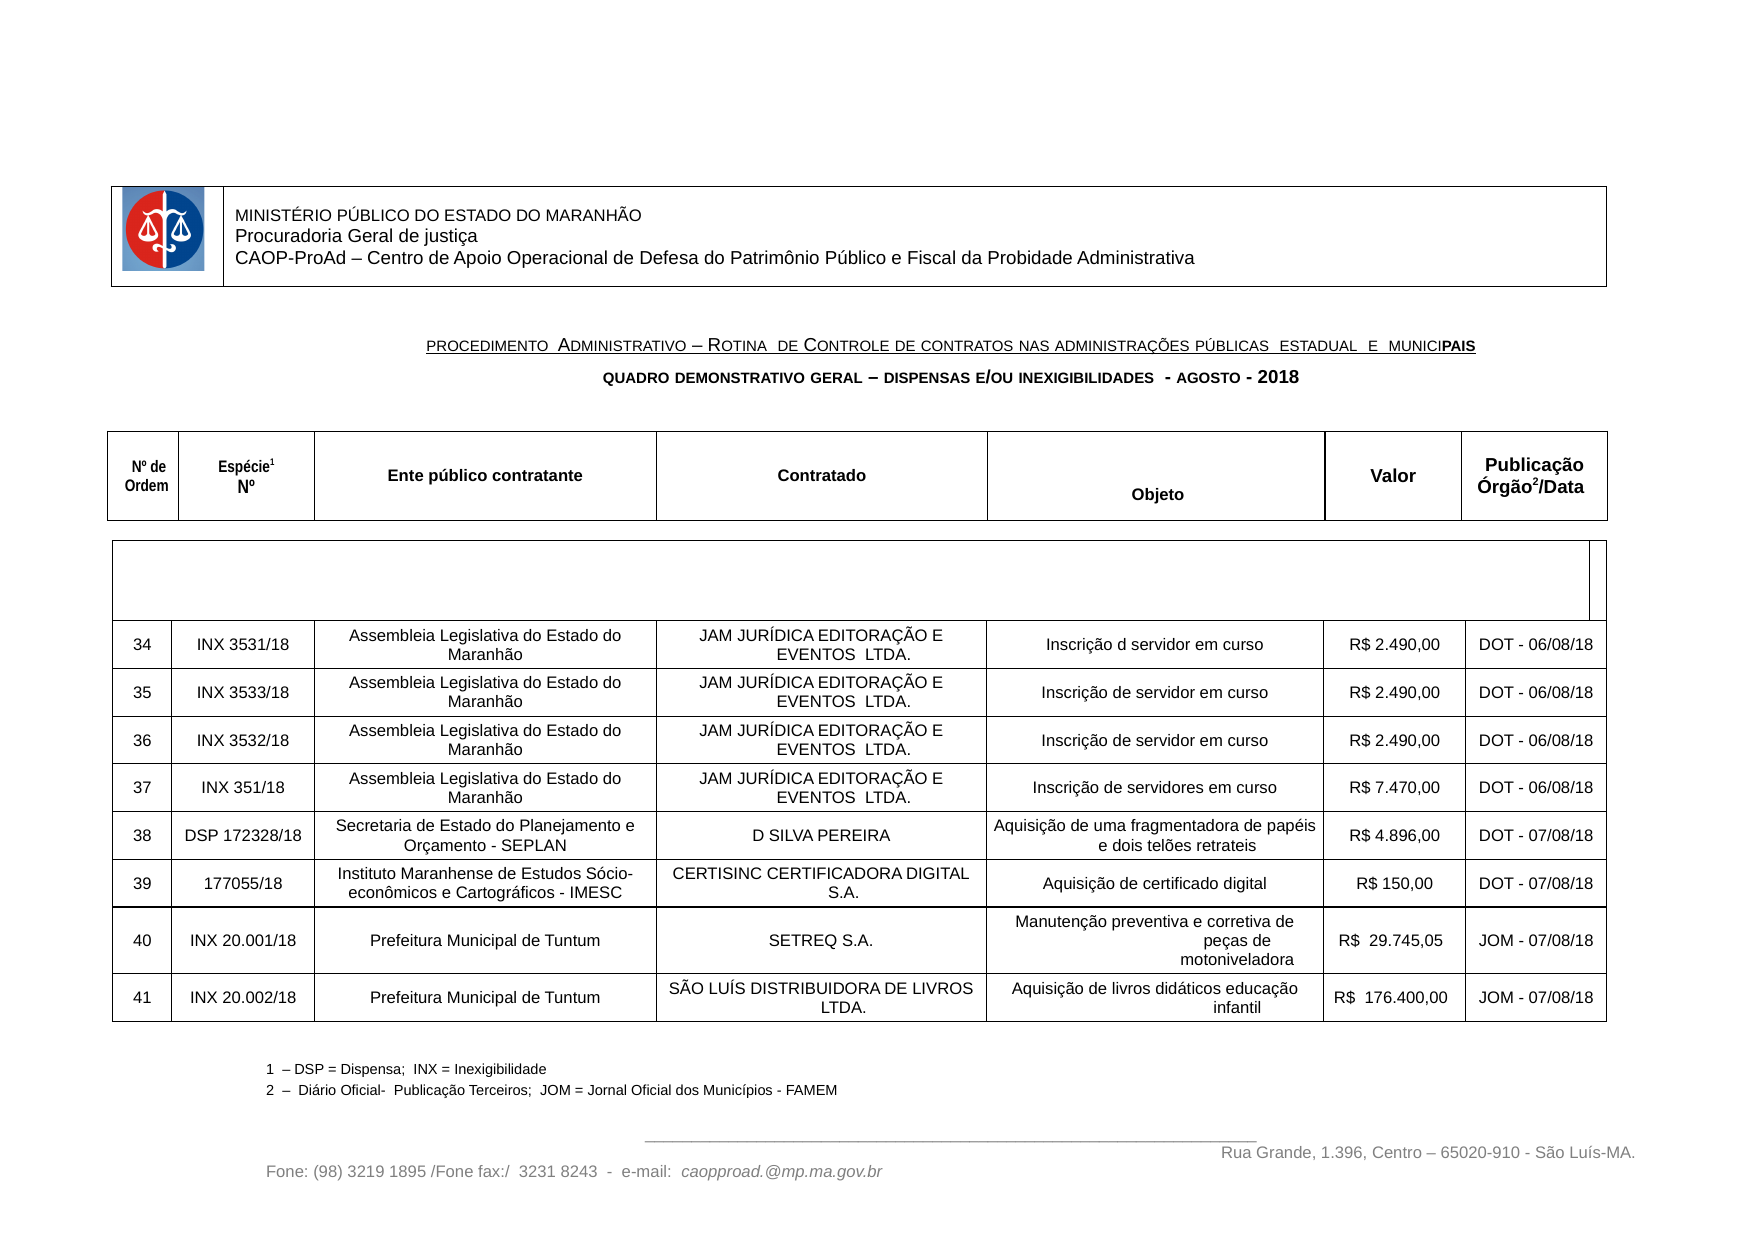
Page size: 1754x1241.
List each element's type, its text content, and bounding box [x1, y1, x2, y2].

table_cell Aquisição de livros didáticos educação infantil [987, 974, 1323, 1021]
table_cell R$ 29.745,05 [1324, 908, 1465, 973]
table_cell Secretaria de Estado do Planejamento e Orçamento - SEPLAN [315, 812, 656, 859]
table_cell DOT - 06/08/18 [1466, 621, 1606, 668]
table_cell Assembleia Legislativa do Estado do Maranhão [315, 669, 656, 716]
table_cell R$ 176.400,00 [1324, 974, 1465, 1021]
table_cell R$ 2.490,00 [1324, 669, 1465, 716]
table_cell SÃO LUÍS DISTRIBUIDORA DE LIVROS LTDA. [657, 974, 986, 1021]
table_cell INX 3532/18 [172, 717, 314, 763]
table_cell R$ 7.470,00 [1324, 764, 1465, 811]
table_cell INX 351/18 [172, 764, 314, 811]
table_cell Inscrição de servidores em curso [987, 764, 1323, 811]
table_cell 41 [113, 974, 171, 1021]
table_cell DOT - 07/08/18 [1466, 860, 1606, 906]
table_cell JOM - 07/08/18 [1466, 974, 1606, 1021]
table_cell 36 [113, 717, 171, 763]
table_cell CERTISINC CERTIFICADORA DIGITAL S.A. [657, 860, 986, 906]
table_cell Assembleia Legislativa do Estado do Maranhão [315, 764, 656, 811]
table_cell 39 [113, 860, 171, 906]
table_cell SETREQ S.A. [657, 908, 986, 973]
table_cell DOT - 06/08/18 [1466, 717, 1606, 763]
table_cell Assembleia Legislativa do Estado do Maranhão [315, 717, 656, 763]
table_cell JAM JURÍDICA EDITORAÇÃO E EVENTOS LTDA. [657, 669, 986, 716]
table_cell INX 3533/18 [172, 669, 314, 716]
table_cell Aquisição de certificado digital [987, 860, 1323, 906]
table_cell DOT - 06/08/18 [1466, 669, 1606, 716]
table_cell Manutenção preventiva e corretiva de peças de motoniveladora [987, 908, 1323, 973]
table_cell DSP 172328/18 [172, 812, 314, 859]
table_cell INX 20.002/18 [172, 974, 314, 1021]
table_cell Inscrição de servidor em curso [987, 669, 1323, 716]
table_cell Aquisição de uma fragmentadora de papéis e dois telões retrateis [987, 812, 1323, 859]
table_cell Prefeitura Municipal de Tuntum [315, 908, 656, 973]
table_header [1590, 541, 1606, 620]
table_cell Instituto Maranhense de Estudos Sócio-econômicos e Cartográficos - IMESC [315, 860, 656, 906]
table_cell JOM - 07/08/18 [1466, 908, 1606, 973]
picture [122, 187, 205, 271]
table_cell R$ 4.896,00 [1324, 812, 1465, 859]
table_cell Assembleia Legislativa do Estado do Maranhão [315, 621, 656, 668]
table_cell D SILVA PEREIRA [657, 812, 986, 859]
table_cell 40 [113, 908, 171, 973]
table_cell JAM JURÍDICA EDITORAÇÃO E EVENTOS LTDA. [657, 717, 986, 763]
table_cell JAM JURÍDICA EDITORAÇÃO E EVENTOS LTDA. [657, 764, 986, 811]
table_cell Inscrição de servidor em curso [987, 717, 1323, 763]
table_cell R$ 2.490,00 [1324, 621, 1465, 668]
table_cell 38 [113, 812, 171, 859]
table_cell JAM JURÍDICA EDITORAÇÃO E EVENTOS LTDA. [657, 621, 986, 668]
table_cell 177055/18 [172, 860, 314, 906]
table_cell INX 20.001/18 [172, 908, 314, 973]
table_cell 34 [113, 621, 171, 668]
table_cell R$ 2.490,00 [1324, 717, 1465, 763]
table_cell Inscrição d servidor em curso [987, 621, 1323, 668]
table_cell DOT - 07/08/18 [1466, 812, 1606, 859]
table_header [113, 541, 1589, 620]
table_cell INX 3531/18 [172, 621, 314, 668]
table_cell DOT - 06/08/18 [1466, 764, 1606, 811]
table_cell R$ 150,00 [1324, 860, 1465, 906]
table_cell 37 [113, 764, 171, 811]
table_cell Prefeitura Municipal de Tuntum [315, 974, 656, 1021]
table_cell 35 [113, 669, 171, 716]
